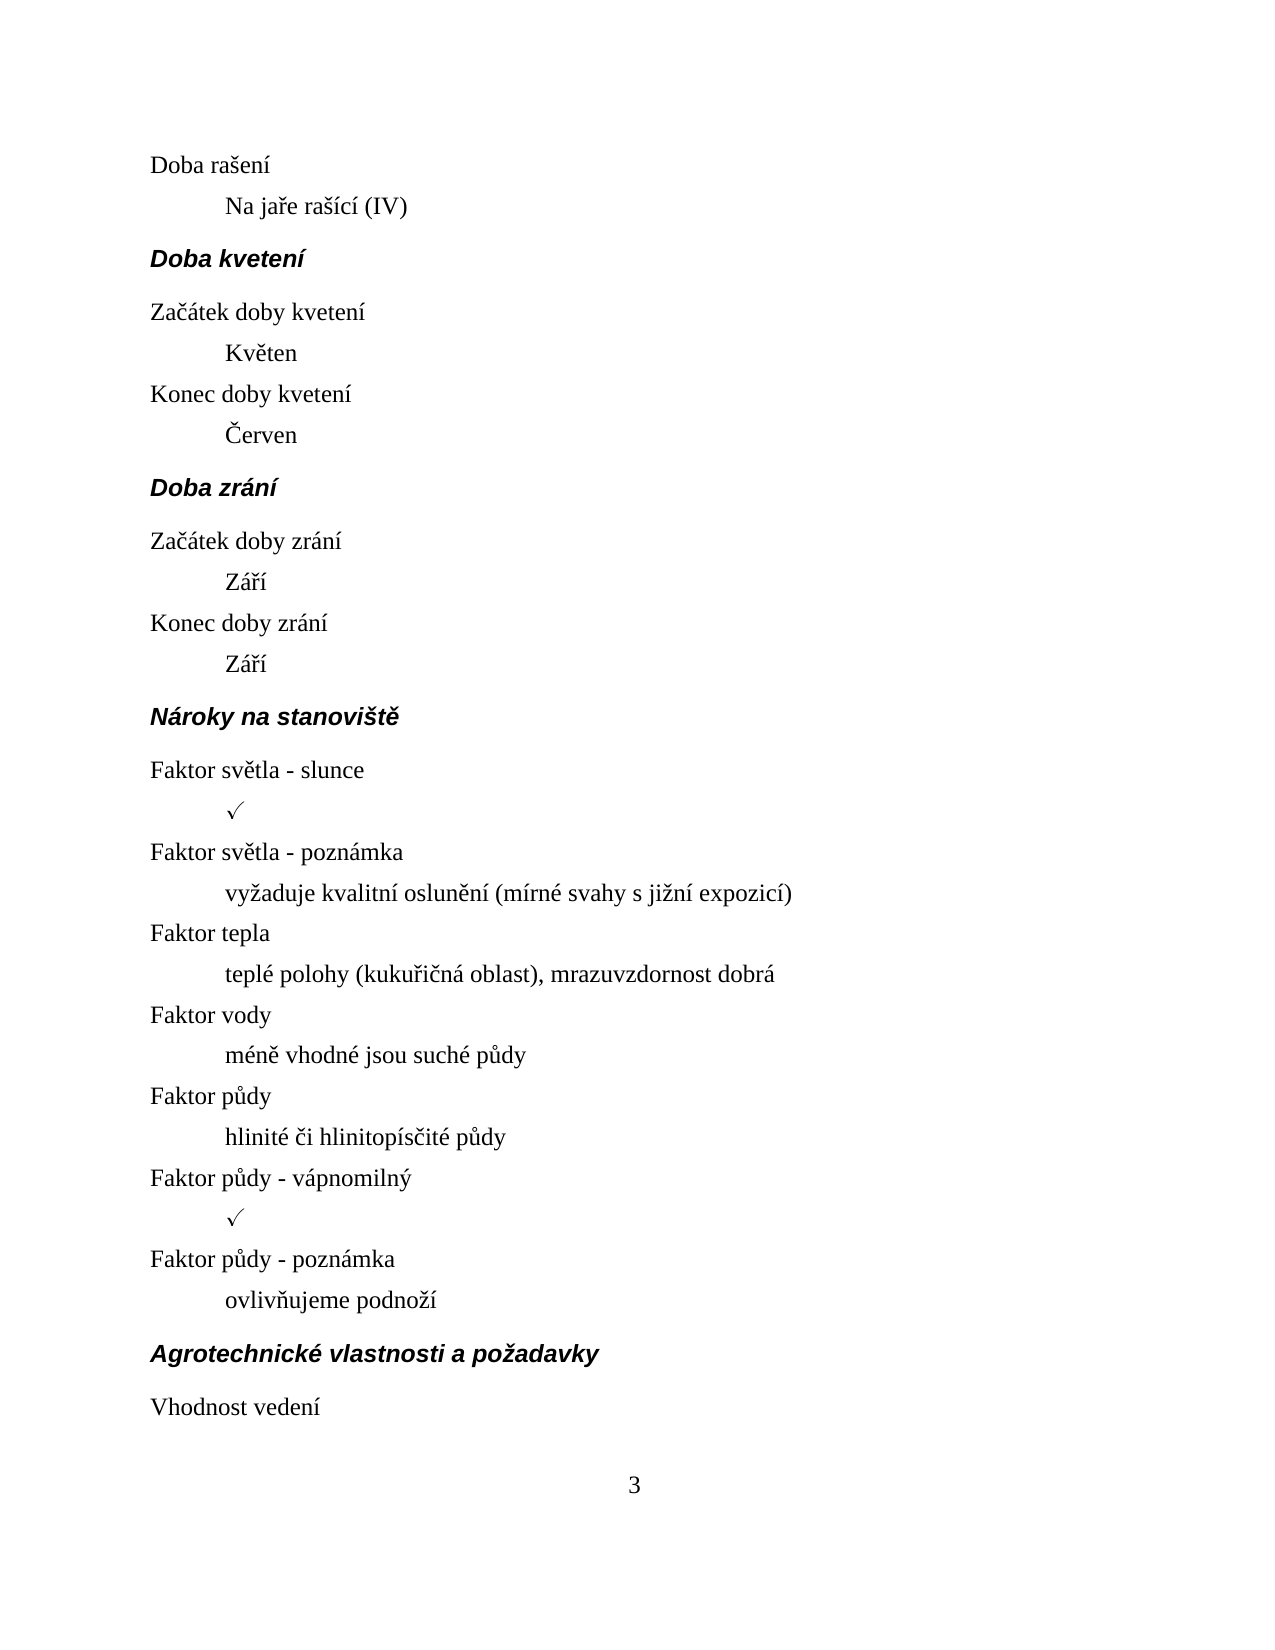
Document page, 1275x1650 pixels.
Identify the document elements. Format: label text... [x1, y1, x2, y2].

text Červen [225, 420, 1125, 448]
text ✓ [225, 1203, 1125, 1232]
text vyžaduje kvalitní oslunění (mírné svahy s jižní expozicí) [225, 878, 1125, 906]
text Vhodnost vedení [150, 1392, 1125, 1420]
text teplé polohy (kukuřičná oblast), mrazuvzdornost dobrá [225, 959, 1125, 988]
subtitle Nároky na stanoviště [150, 702, 1125, 731]
text Květen [225, 338, 1125, 367]
text Faktor půdy - poznámka [150, 1244, 1125, 1273]
text Faktor půdy - vápnomilný [150, 1163, 1125, 1191]
text ovlivňujeme podnoží [225, 1285, 1125, 1314]
text Faktor světla - poznámka [150, 837, 1125, 866]
text ✓ [225, 796, 1125, 825]
text Konec doby zrání [150, 608, 1125, 637]
text Faktor světla - slunce [150, 755, 1125, 784]
text Začátek doby kvetení [150, 297, 1125, 326]
text Faktor půdy [150, 1081, 1125, 1110]
subtitle Agrotechnické vlastnosti a požadavky [150, 1339, 1125, 1367]
text Faktor vody [150, 1000, 1125, 1028]
text Září [225, 567, 1125, 596]
text Konec doby kvetení [150, 379, 1125, 408]
text méně vhodné jsou suché půdy [225, 1041, 1125, 1069]
text Září [225, 649, 1125, 677]
text Na jaře rašící (IV) [225, 191, 1125, 219]
text hlinité či hlinitopísčité půdy [225, 1122, 1125, 1151]
subtitle Doba kvetení [150, 244, 1125, 273]
text Faktor tepla [150, 918, 1125, 947]
text Začátek doby zrání [150, 526, 1125, 555]
text Doba rašení [150, 150, 1125, 179]
subtitle Doba zrání [150, 473, 1125, 502]
